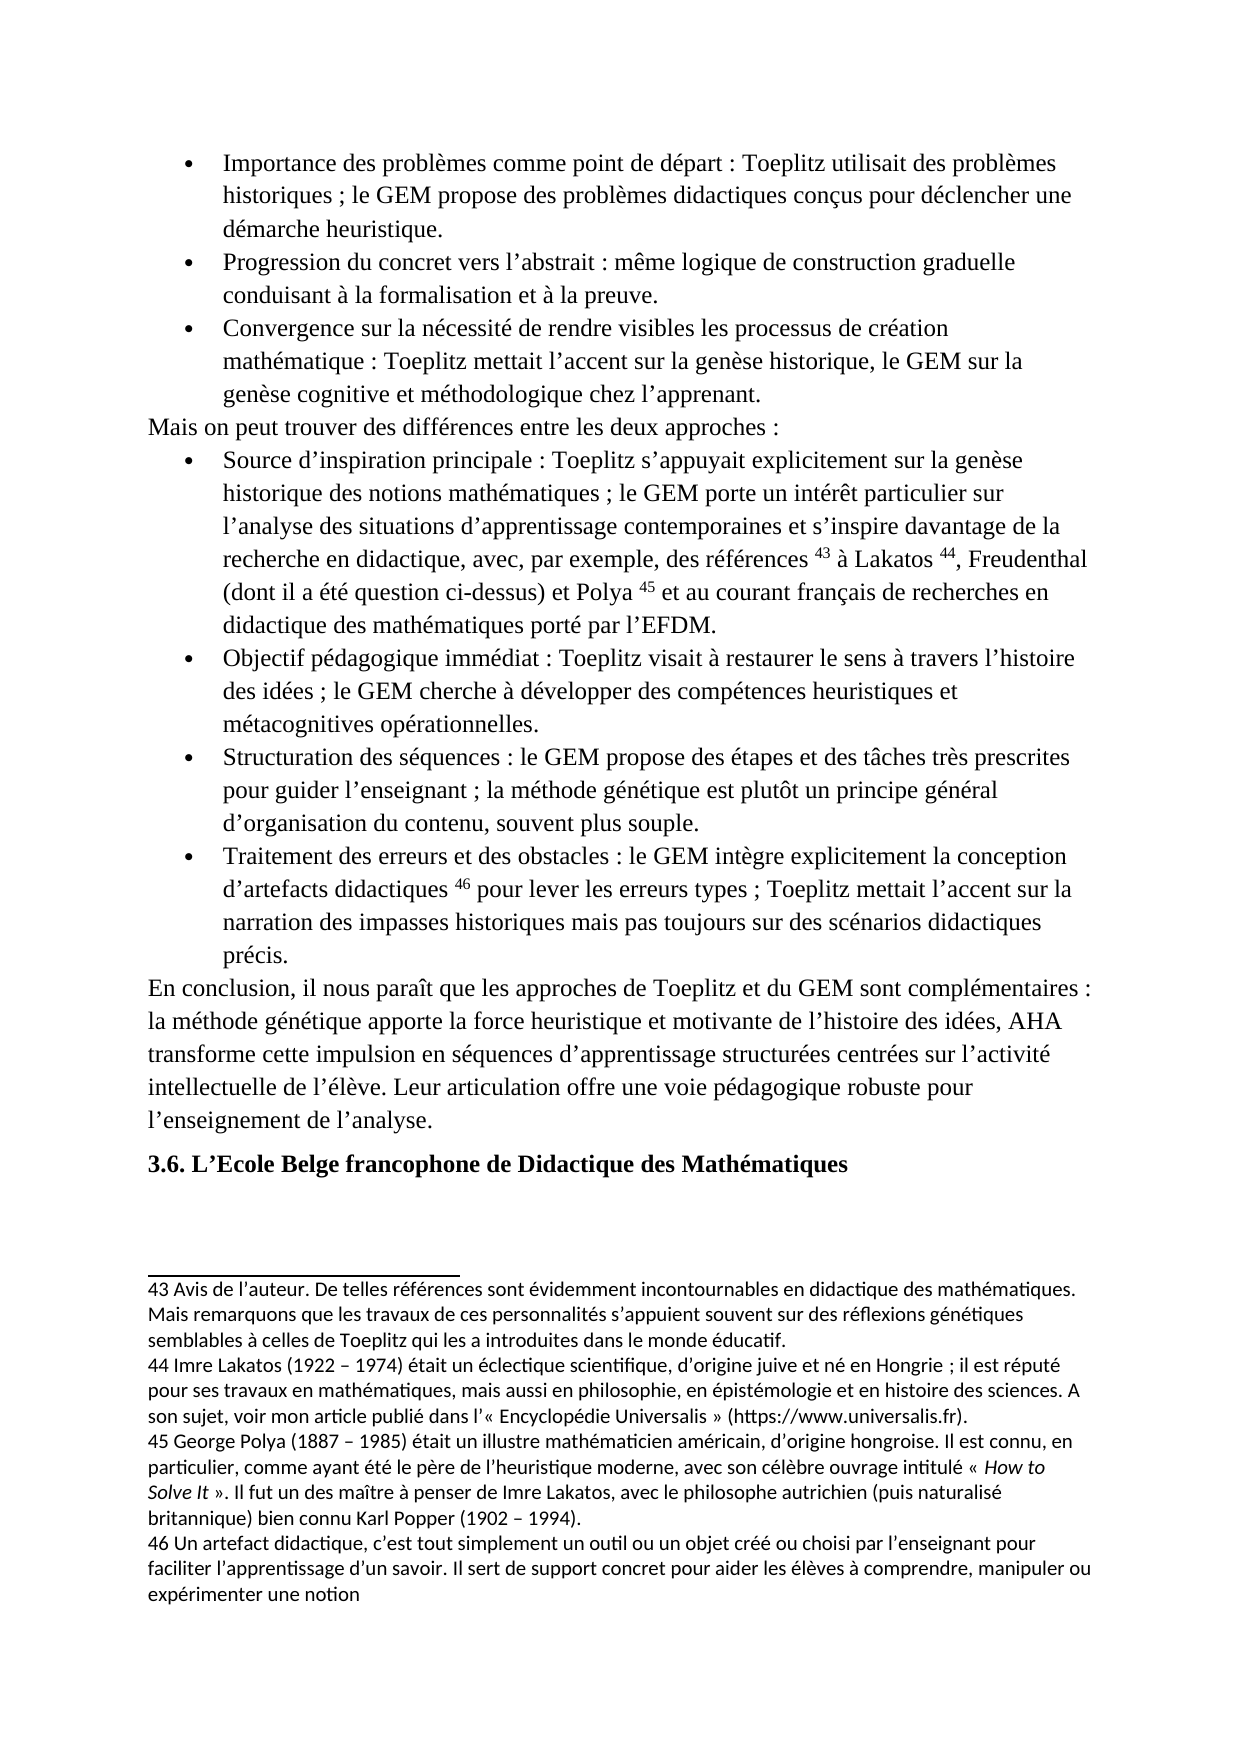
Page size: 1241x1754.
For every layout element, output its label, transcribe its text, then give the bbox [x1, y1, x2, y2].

list Progression du concret vers l’abstrait : même logique de construction graduelle conduisant à la formalisation et à la preuve. [185, 247, 1093, 308]
list Imre Lakatos (1922 – 1974) était un éclectique scientifique, d’origine juive et né en Hongrie ; il est réputé pour ses travaux en mathématiques, mais aussi en philosophie, en épistémologie et en histoire des sciences. A son sujet, voir mon article publié dans l’« Encyclopédie Universalis » (https://www.universalis.fr). [148, 1352, 1093, 1428]
list Structuration des séquences : le GEM propose des étapes et des tâches très prescrites pour guider l’enseignant ; la méthode génétique est plutôt un principe général d’organisation du contenu, souvent plus souple. [185, 742, 1093, 837]
list Un artefact didactique, c’est tout simplement un outil ou un objet créé ou choisi par l’enseignant pour faciliter l’apprentissage d’un savoir. Il sert de support concret pour aider les élèves à comprendre, manipuler ou expérimenter une notion [148, 1530, 1093, 1606]
text En conclusion, il nous paraît que les approches de Toeplitz et du GEM sont complémentaires : la méthode génétique apporte la force heuristique et motivante de l’histoire des idées, AHA transforme cette impulsion en séquences d’apprentissage structurées centrées sur l’activité intellectuelle de l’élève. Leur articulation offre une voie pédagogique robuste pour l’enseignement de l’analyse. [148, 973, 1093, 1134]
list Source d’inspiration principale : Toeplitz s’appuyait explicitement sur la genèse historique des notions mathématiques ; le GEM porte un intérêt particulier sur l’analyse des situations d’apprentissage contemporaines et s’inspire davantage de la recherche en didactique, avec, par exemple, des références à Lakatos , Freudenthal (dont il a été question ci-dessus) et Polya et au courant français de recherches en didactique des mathématiques porté par l’EFDM. [185, 445, 1093, 639]
text 3.6. L’Ecole Belge francophone de Didactique des Mathématiques [148, 1149, 1093, 1177]
list Traitement des erreurs et des obstacles : le GEM intègre explicitement la conception d’artefacts didactiques pour lever les erreurs types ; Toeplitz mettait l’accent sur la narration des impasses historiques mais pas toujours sur des scénarios didactiques précis. [185, 841, 1093, 969]
list George Polya (1887 – 1985) était un illustre mathématicien américain, d’origine hongroise. Il est connu, en particulier, comme ayant été le père de l’heuristique moderne, avec son célèbre ouvrage intitulé « How to Solve It ». Il fut un des maître à penser de Imre Lakatos, avec le philosophe autrichien (puis naturalisé britannique) bien connu Karl Popper (1902 – 1994). [148, 1428, 1093, 1530]
subtitle Mais on peut trouver des différences entre les deux approches : [148, 412, 1093, 441]
list Objectif pédagogique immédiat : Toeplitz visait à restaurer le sens à travers l’histoire des idées ; le GEM cherche à développer des compétences heuristiques et métacognitives opérationnelles. [185, 643, 1093, 738]
list Convergence sur la nécessité de rendre visibles les processus de création mathématique : Toeplitz mettait l’accent sur la genèse historique, le GEM sur la genèse cognitive et méthodologique chez l’apprenant. [185, 313, 1093, 407]
list Importance des problèmes comme point de départ : Toeplitz utilisait des problèmes historiques ; le GEM propose des problèmes didactiques conçus pour déclencher une démarche heuristique. [185, 148, 1093, 242]
list Avis de l’auteur. De telles références sont évidemment incontournables en didactique des mathématiques. Mais remarquons que les travaux de ces personnalités s’appuient souvent sur des réflexions génétiques semblables à celles de Toeplitz qui les a introduites dans le monde éducatif. [148, 1276, 1093, 1352]
